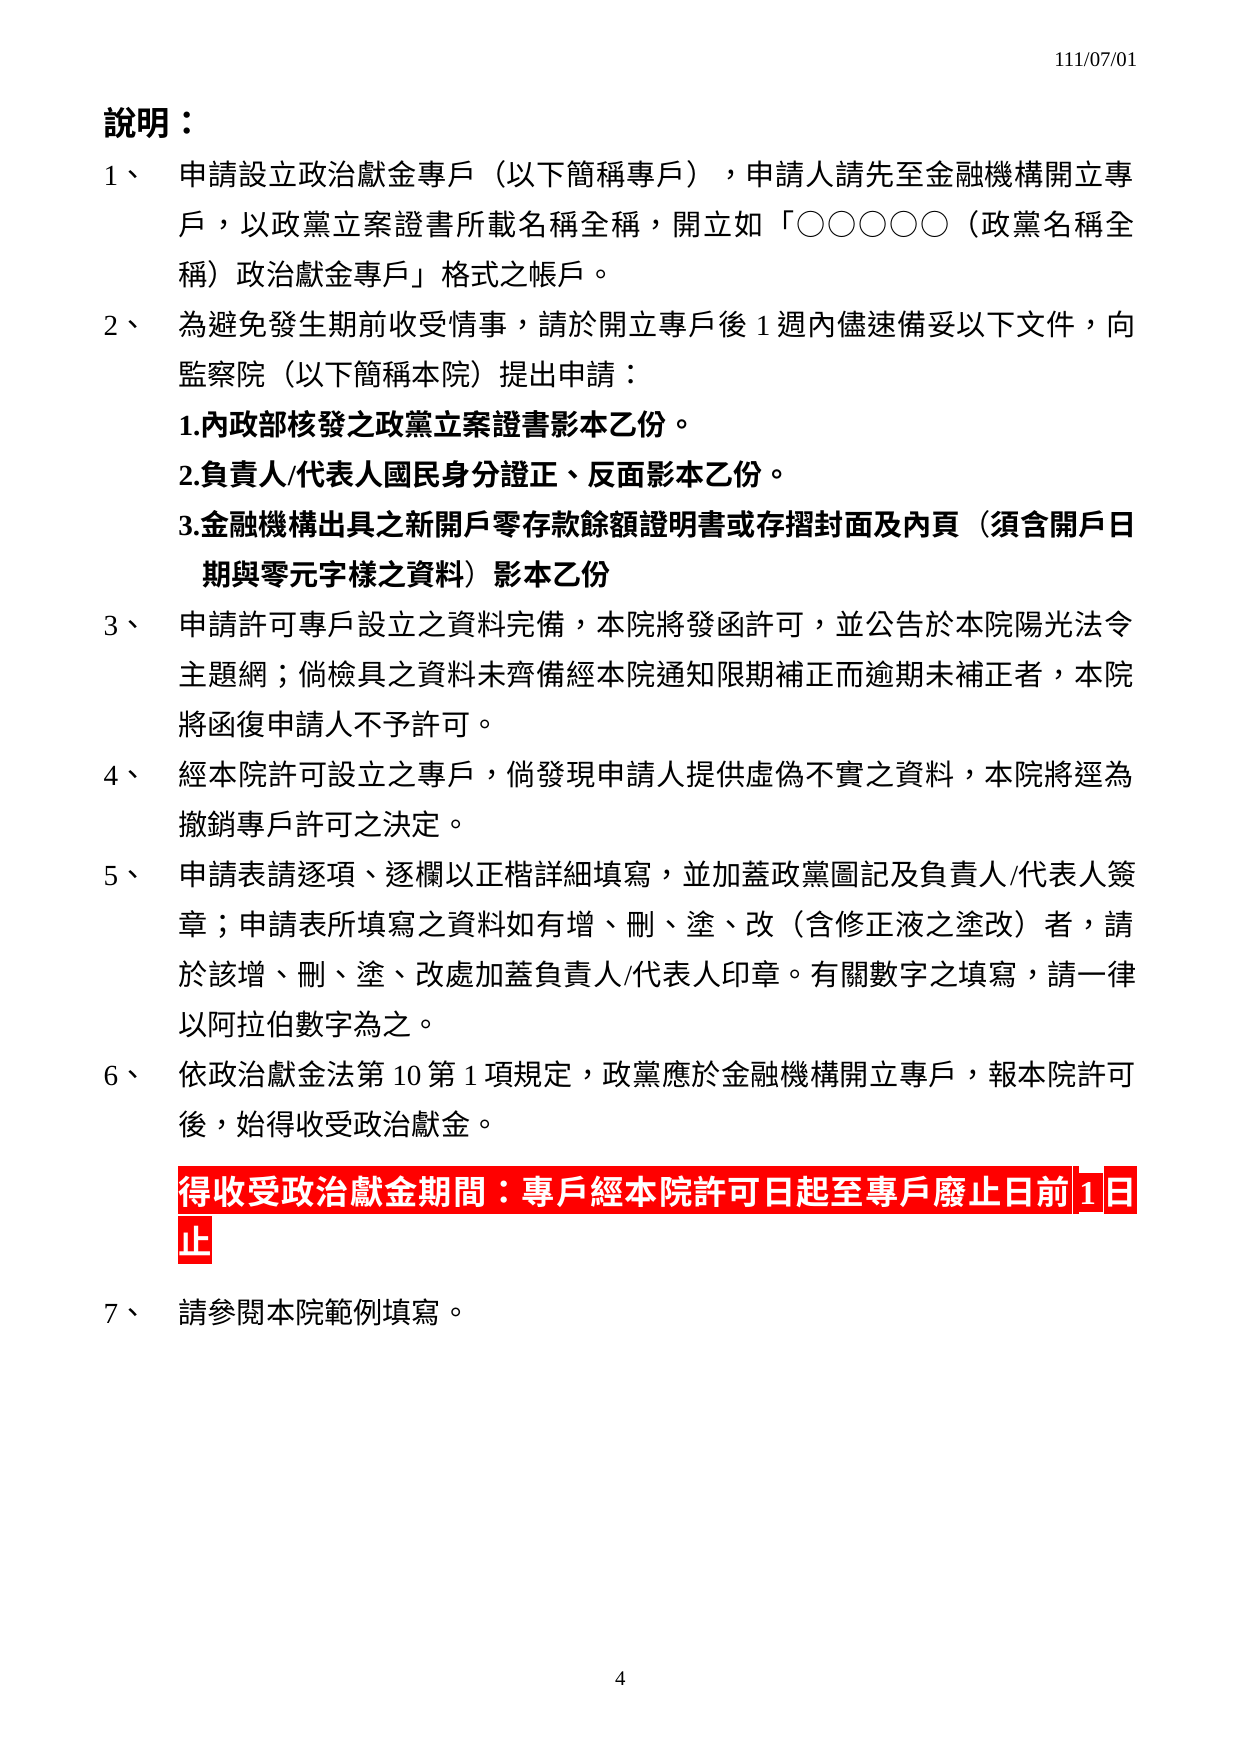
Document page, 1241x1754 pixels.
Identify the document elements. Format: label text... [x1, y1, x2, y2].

text 得收受政治獻金期間：專戶經本院許可日起至專戶廢止日前1日止 [178, 1164, 1137, 1264]
list 經本院許可設立之專戶，倘發現申請人提供虛偽不實之資料，本院將逕為撤銷專戶許可之決定。 [103, 746, 1137, 846]
list 申請表請逐項、逐欄以正楷詳細填寫，並加蓋政黨圖記及負責人/代表人簽章；申請表所填寫之資料如有增、刪、塗、改（含修正液之塗改）者，請於該增、刪、塗、改處加蓋負責人/代表人印章。有關數字之填寫，請一律以阿拉伯數字為之。 [103, 846, 1137, 1046]
list 依政治獻金法第10第1項規定，政黨應於金融機構開立專戶，報本院許可後，始得收受政治獻金。 [103, 1046, 1137, 1146]
list 申請許可專戶設立之資料完備，本院將發函許可，並公告於本院陽光法令主題網；倘檢具之資料未齊備經本院通知限期補正而逾期未補正者，本院將函復申請人不予許可。 [103, 596, 1137, 746]
text 1.內政部核發之政黨立案證書影本乙份。 [178, 396, 1137, 446]
list 為避免發生期前收受情事，請於開立專戶後1週內儘速備妥以下文件，向監察院（以下簡稱本院）提出申請： [103, 296, 1137, 396]
text 3.金融機構出具之新開戶零存款餘額證明書或存摺封面及內頁（須含開戶日期與零元字樣之資料）影本乙份 [178, 496, 1137, 596]
list 請參閱本院範例填寫。 [103, 1283, 1137, 1333]
text 2.負責人/代表人國民身分證正、反面影本乙份。 [178, 446, 1137, 496]
list 申請設立政治獻金專戶（以下簡稱專戶），申請人請先至金融機構開立專戶，以政黨立案證書所載名稱全稱，開立如「○○○○○（政黨名稱全稱）政治獻金專戶」格式之帳戶。 [103, 146, 1137, 296]
text 說明： [103, 96, 1137, 146]
